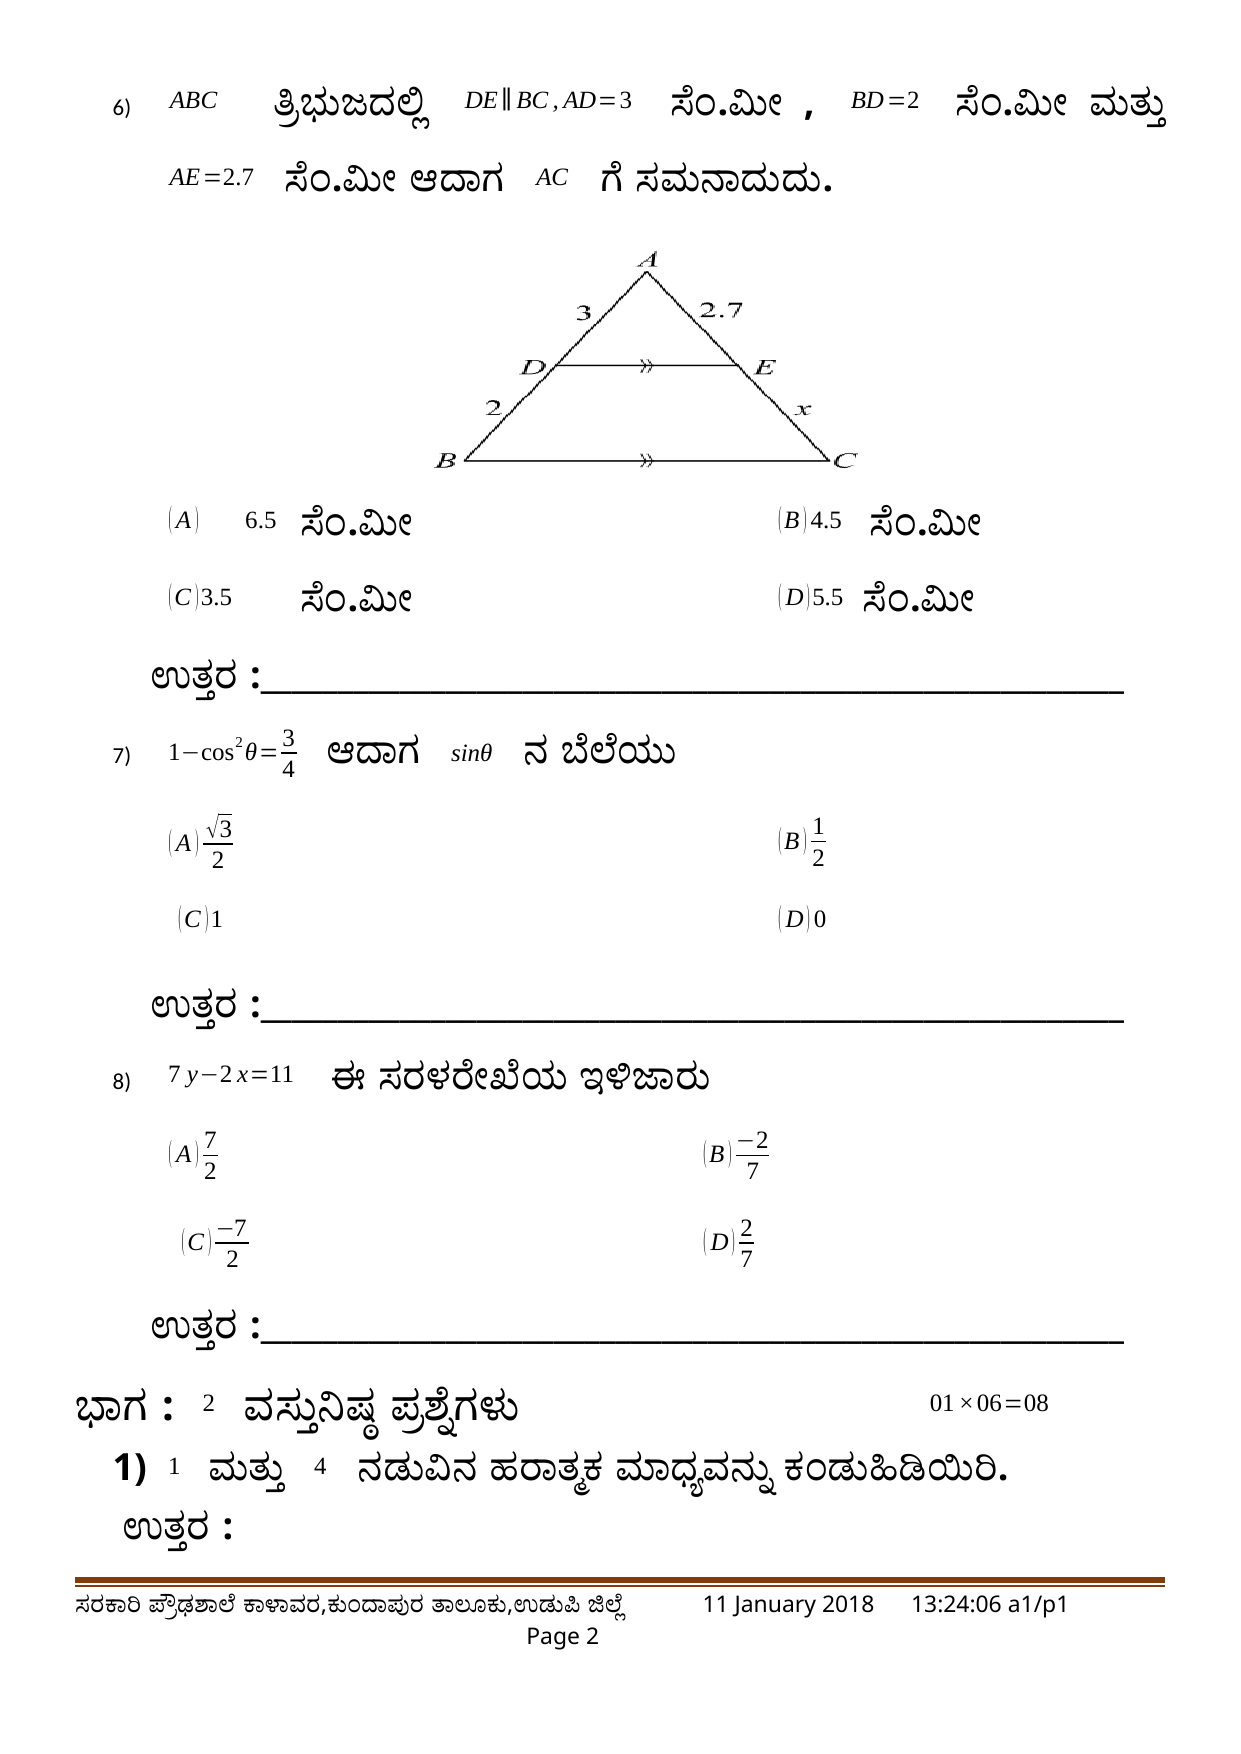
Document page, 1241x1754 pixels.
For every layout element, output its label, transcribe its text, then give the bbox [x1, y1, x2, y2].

text ಉತ್ತರ :________________________________________________________ [75, 1299, 1165, 1350]
list ಆದಾಗ ನ ಬೆಲೆಯು [112, 725, 1165, 784]
text ಉತ್ತರ : [112, 1499, 1165, 1550]
list ತ್ರಿಭುಜದಲ್ಲಿ ಸೆಂ.ಮೀ , ಸೆಂ.ಮೀ ಮತ್ತು ಸೆಂ.ಮೀ ಆದಾಗ ಗೆ ಸಮನಾದುದು. [112, 75, 1165, 203]
list ಈ ಸರಳರೇಖೆಯ ಇಳಿಜಾರು [112, 1054, 1165, 1098]
text ಭಾಗ : ವಸ್ತುನಿಷ್ಠ ಪ್ರಶ್ನೆಗಳು [75, 1375, 1165, 1432]
list ಉತ್ತರ :________________________________________________________ [150, 978, 1165, 1029]
list ಸೆಂ.ಮೀ ಸೆಂ.ಮೀ [150, 572, 1165, 623]
list ಸೆಂ.ಮೀ ಸೆಂ.ಮೀ [150, 495, 1165, 546]
list ಮತ್ತು ನಡುವಿನ ಹರಾತ್ಮಕ ಮಾಧ್ಯವನ್ನು ಕಂಡುಹಿಡಿಯಿರಿ. [112, 1441, 1165, 1492]
list ಉತ್ತರ :________________________________________________________ [150, 648, 1165, 699]
